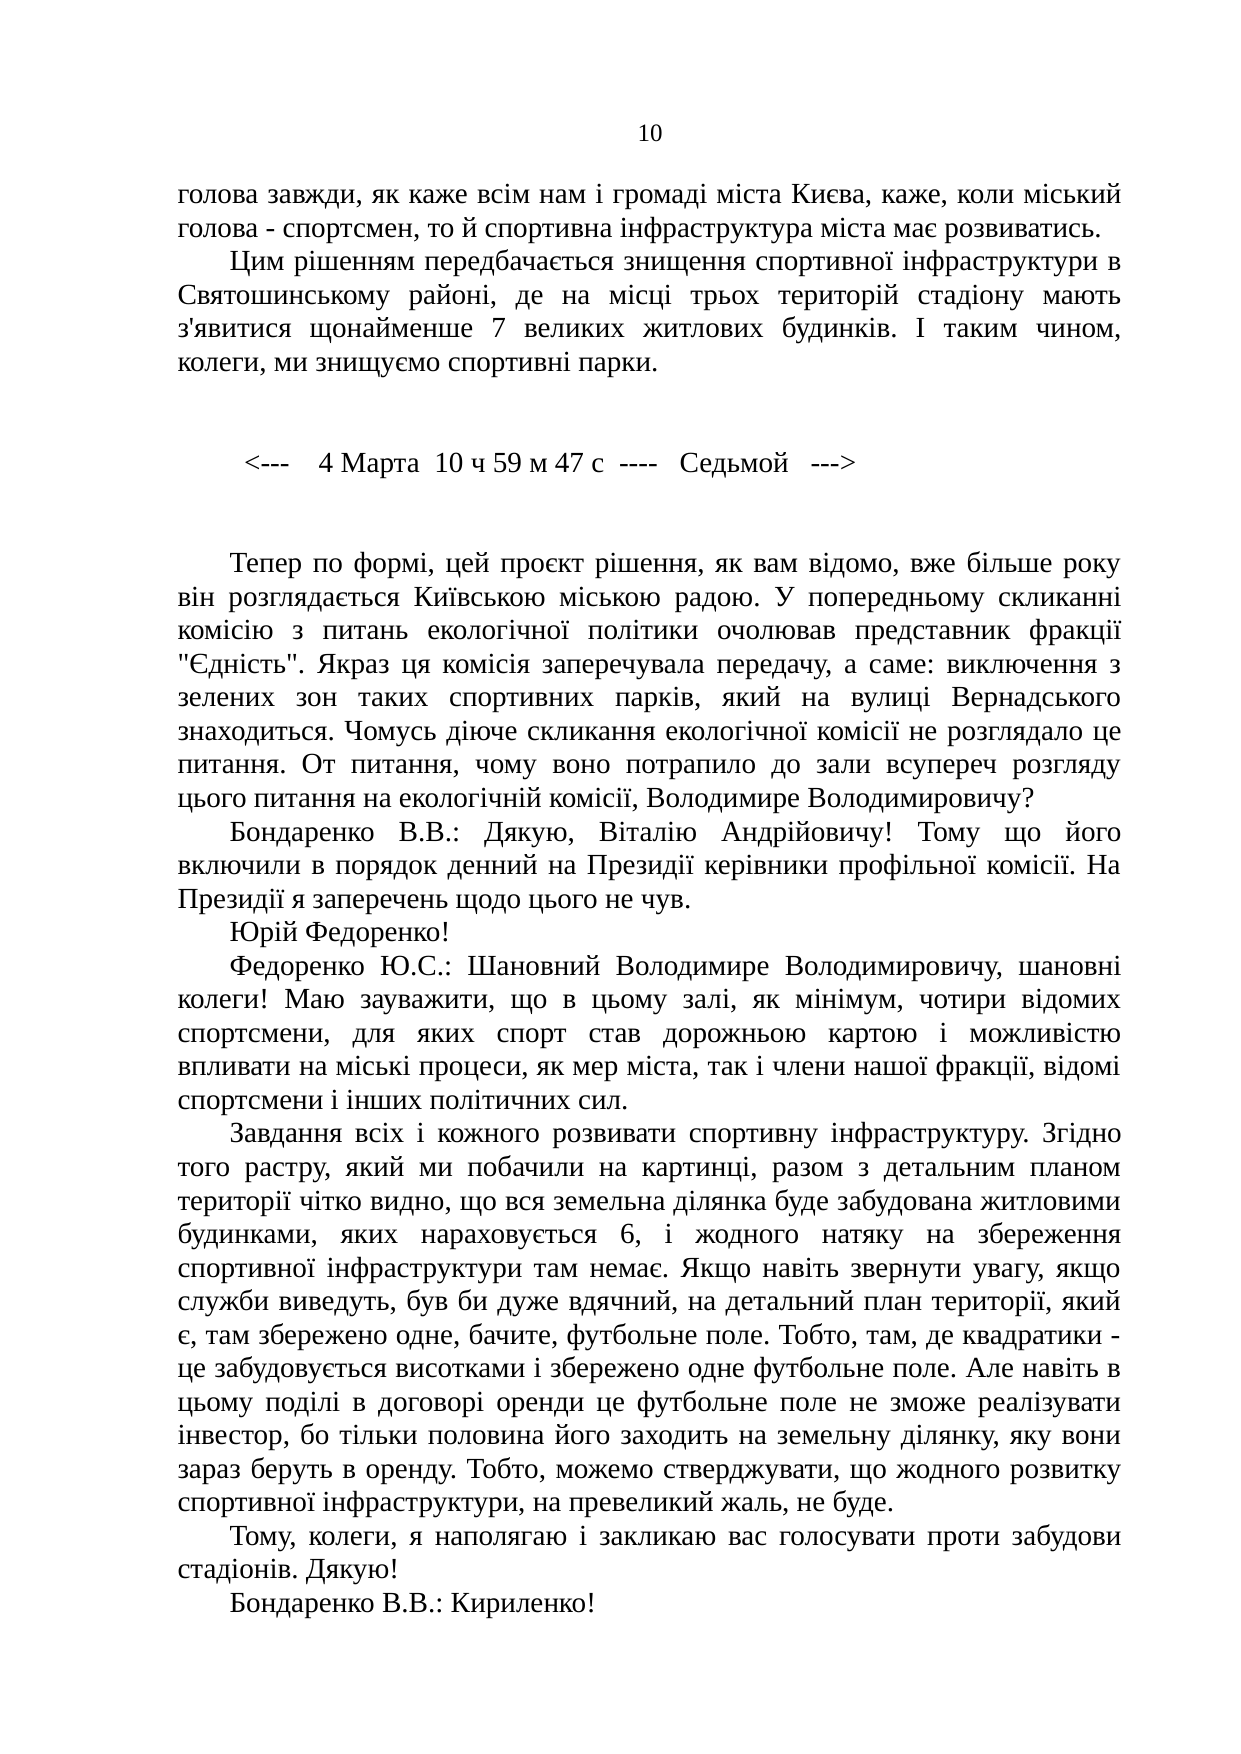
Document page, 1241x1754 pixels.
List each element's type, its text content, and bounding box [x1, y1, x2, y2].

text Бондаренко В.В.: Дякую, Віталію Андрійовичу! Тому що його включили в порядок денний на Президії керівники профільної комісії. На Президії я заперечень щодо цього не чув. [177, 814, 1122, 914]
text Федоренко Ю.С.: Шановний Володимире Володимировичу, шановні колеги! Маю зауважити, що в цьому залі, як мінімум, чотири відомих спортсмени, для яких спорт став дорожньою картою і можливістю впливати на міські процеси, як мер міста, так і члени нашої фракції, відомі спортсмени і інших політичних сил. [177, 948, 1122, 1116]
text Бондаренко В.В.: Кириленко! [177, 1585, 1122, 1619]
text Цим рішенням передбачається знищення спортивної інфраструктури в Святошинському районі, де на місці трьох територій стадіону мають з'явитися щонайменше 7 великих житлових будинків. І таким чином, колеги, ми знищуємо спортивні парки. [177, 243, 1122, 378]
text <--- 4 Марта 10 ч 59 м 47 с ---- Седьмой ---> [177, 445, 1122, 478]
text Завдання всіх і кожного розвивати спортивну інфраструктуру. Згідно того растру, який ми побачили на картинці, разом з детальним планом території чітко видно, що вся земельна ділянка буде забудована житловими будинками, яких нараховується 6, і жодного натяку на збереження спортивної інфраструктури там немає. Якщо навіть звернути увагу, якщо служби виведуть, був би дуже вдячний, на детальний план території, який є, там збережено одне, бачите, футбольне поле. Тобто, там, де квадратики - це забудовується висотками і збережено одне футбольне поле. Але навіть в цьому поділі в договорі оренди це футбольне поле не зможе реалізувати інвестор, бо тільки половина його заходить на земельну ділянку, яку вони зараз беруть в оренду. Тобто, можемо стверджувати, що жодного розвитку спортивної інфраструктури, на превеликий жаль, не буде. [177, 1116, 1122, 1518]
text голова завжди, як каже всім нам і громаді міста Києва, каже, коли міський голова - спортсмен, то й спортивна інфраструктура міста має розвиватись. [177, 176, 1122, 243]
text Юрій Федоренко! [177, 914, 1122, 948]
text Тому, колеги, я наполягаю і закликаю вас голосувати проти забудови стадіонів. Дякую! [177, 1518, 1122, 1585]
text Тепер по формі, цей проєкт рішення, як вам відомо, вже більше року він розглядається Київською міською радою. У попередньому скликанні комісію з питань екологічної політики очолював представник фракції "Єдність". Якраз ця комісія заперечувала передачу, а саме: виключення з зелених зон таких спортивних парків, який на вулиці Вернадського знаходиться. Чомусь діюче скликання екологічної комісії не розглядало це питання. От питання, чому воно потрапило до зали всупереч розгляду цього питання на екологічній комісії, Володимире Володимировичу? [177, 545, 1122, 814]
